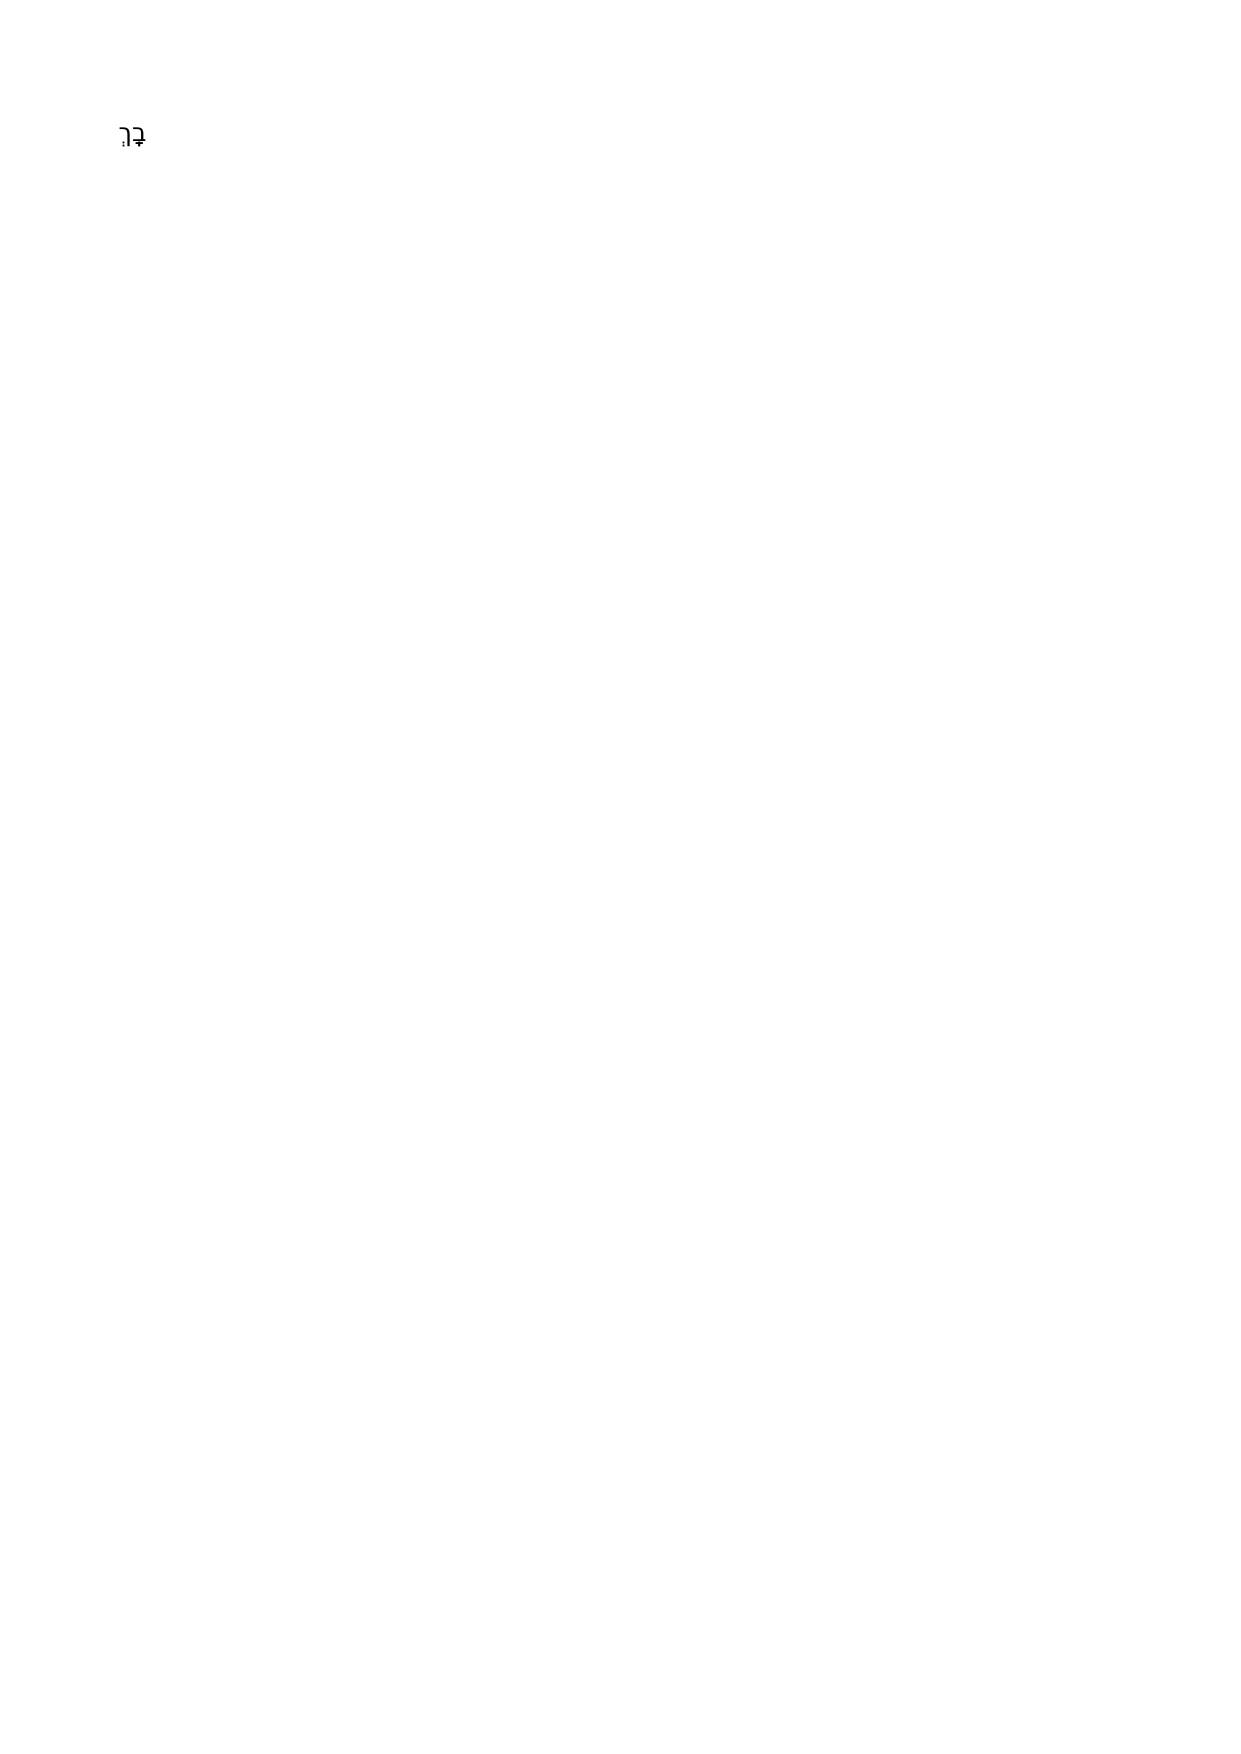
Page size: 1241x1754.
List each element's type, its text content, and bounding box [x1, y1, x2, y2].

text בָֽךְ [118, 118, 1122, 147]
